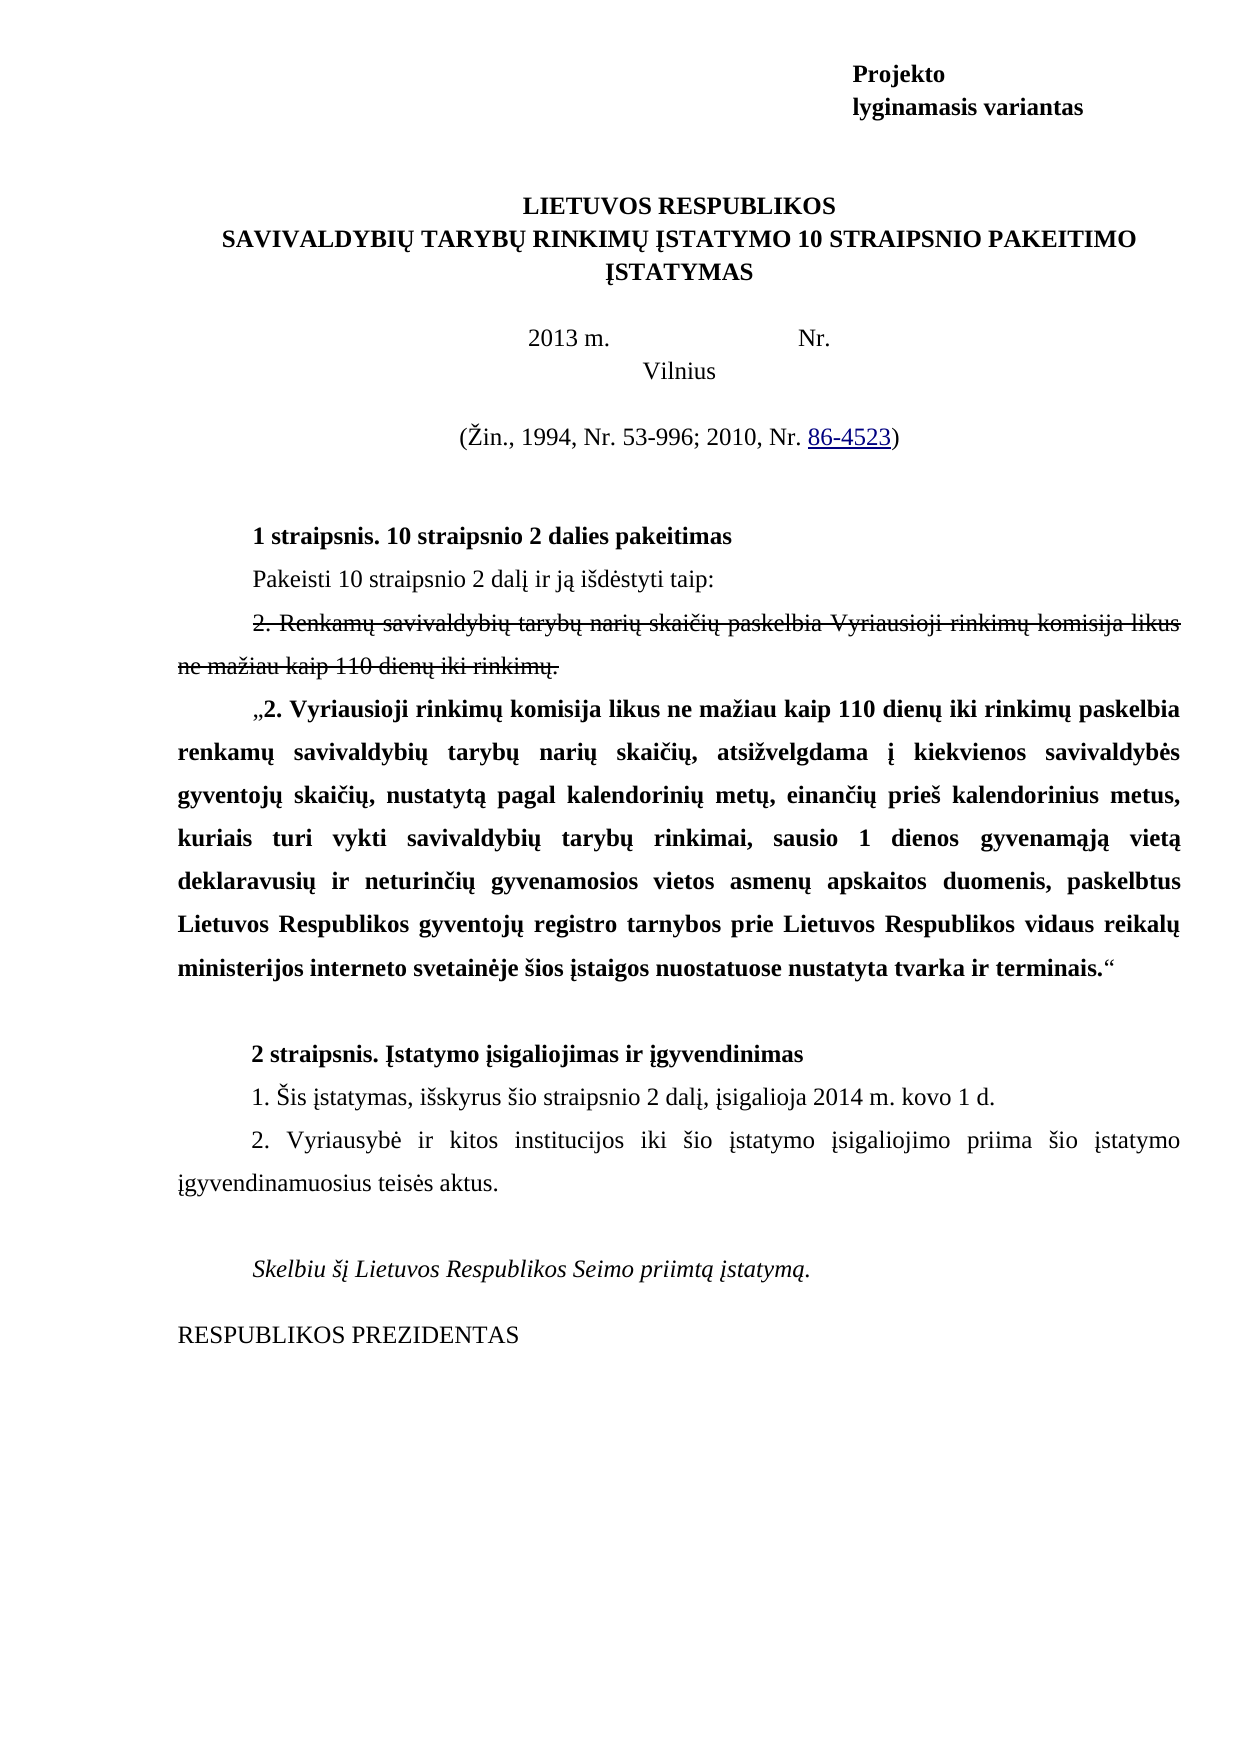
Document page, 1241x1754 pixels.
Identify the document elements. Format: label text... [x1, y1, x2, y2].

text RESPUBLIKOS PREZIDENTAS [177, 1321, 1181, 1349]
text (Žin., 1994, Nr. 53-996; 2010, Nr. 86-4523) [177, 422, 1181, 451]
text LIETUVOS RESPUBLIKOS [177, 191, 1181, 220]
text Vilnius [177, 356, 1181, 385]
text SAVIVALDYBIŲ TARYBŲ RINKIMŲ ĮSTATYMO 10 STRAIPSNIO PAKEITIMO [177, 224, 1181, 253]
text 2013 m. Nr. [177, 323, 1181, 352]
text 1 straipsnis. 10 straipsnio 2 dalies pakeitimas [177, 521, 1181, 550]
text „2. Vyriausioji rinkimų komisija likus ne mažiau kaip 110 dienų iki rinkimų paskelbia renkamų savivaldybių tarybų narių skaičių, atsižvelgdama į kiekvienos savivaldybės gyventojų skaičių, nustatytą pagal kalendorinių metų, einančių prieš kalendorinius metus, kuriais turi vykti savivaldybių tarybų rinkimai, sausio 1 dienos gyvenamąją vietą deklaravusių ir neturinčių gyvenamosios vietos asmenų apskaitos duomenis, paskelbtus Lietuvos Respublikos gyventojų registro tarnybos prie Lietuvos Respublikos vidaus reikalų ministerijos interneto svetainėje šios įstaigos nuostatuose nustatyta tvarka ir terminais.“ [177, 694, 1181, 981]
text ĮSTATYMAS [177, 257, 1181, 286]
text 2. Renkamų savivaldybių tarybų narių skaičių paskelbia Vyriausioji rinkimų komisija likus ne mažiau kaip 110 dienų iki rinkimų. [177, 608, 1181, 679]
text Pakeisti 10 straipsnio 2 dalį ir ją išdėstyti taip: [177, 564, 1181, 593]
text 1. Šis įstatymas, išskyrus šio straipsnio 2 dalį, įsigalioja 2014 m. kovo 1 d. [177, 1082, 1181, 1111]
text 2 straipsnis. Įstatymo įsigaliojimas ir įgyvendinimas [177, 1039, 1181, 1068]
text 2. Vyriausybė ir kitos institucijos iki šio įstatymo įsigaliojimo priima šio įstatymo įgyvendinamuosius teisės aktus. [177, 1125, 1181, 1197]
text Projekto [717, 59, 1181, 88]
text Skelbiu šį Lietuvos Respublikos Seimo priimtą įstatymą. [177, 1254, 1181, 1283]
text lyginamasis variantas [717, 92, 1181, 121]
